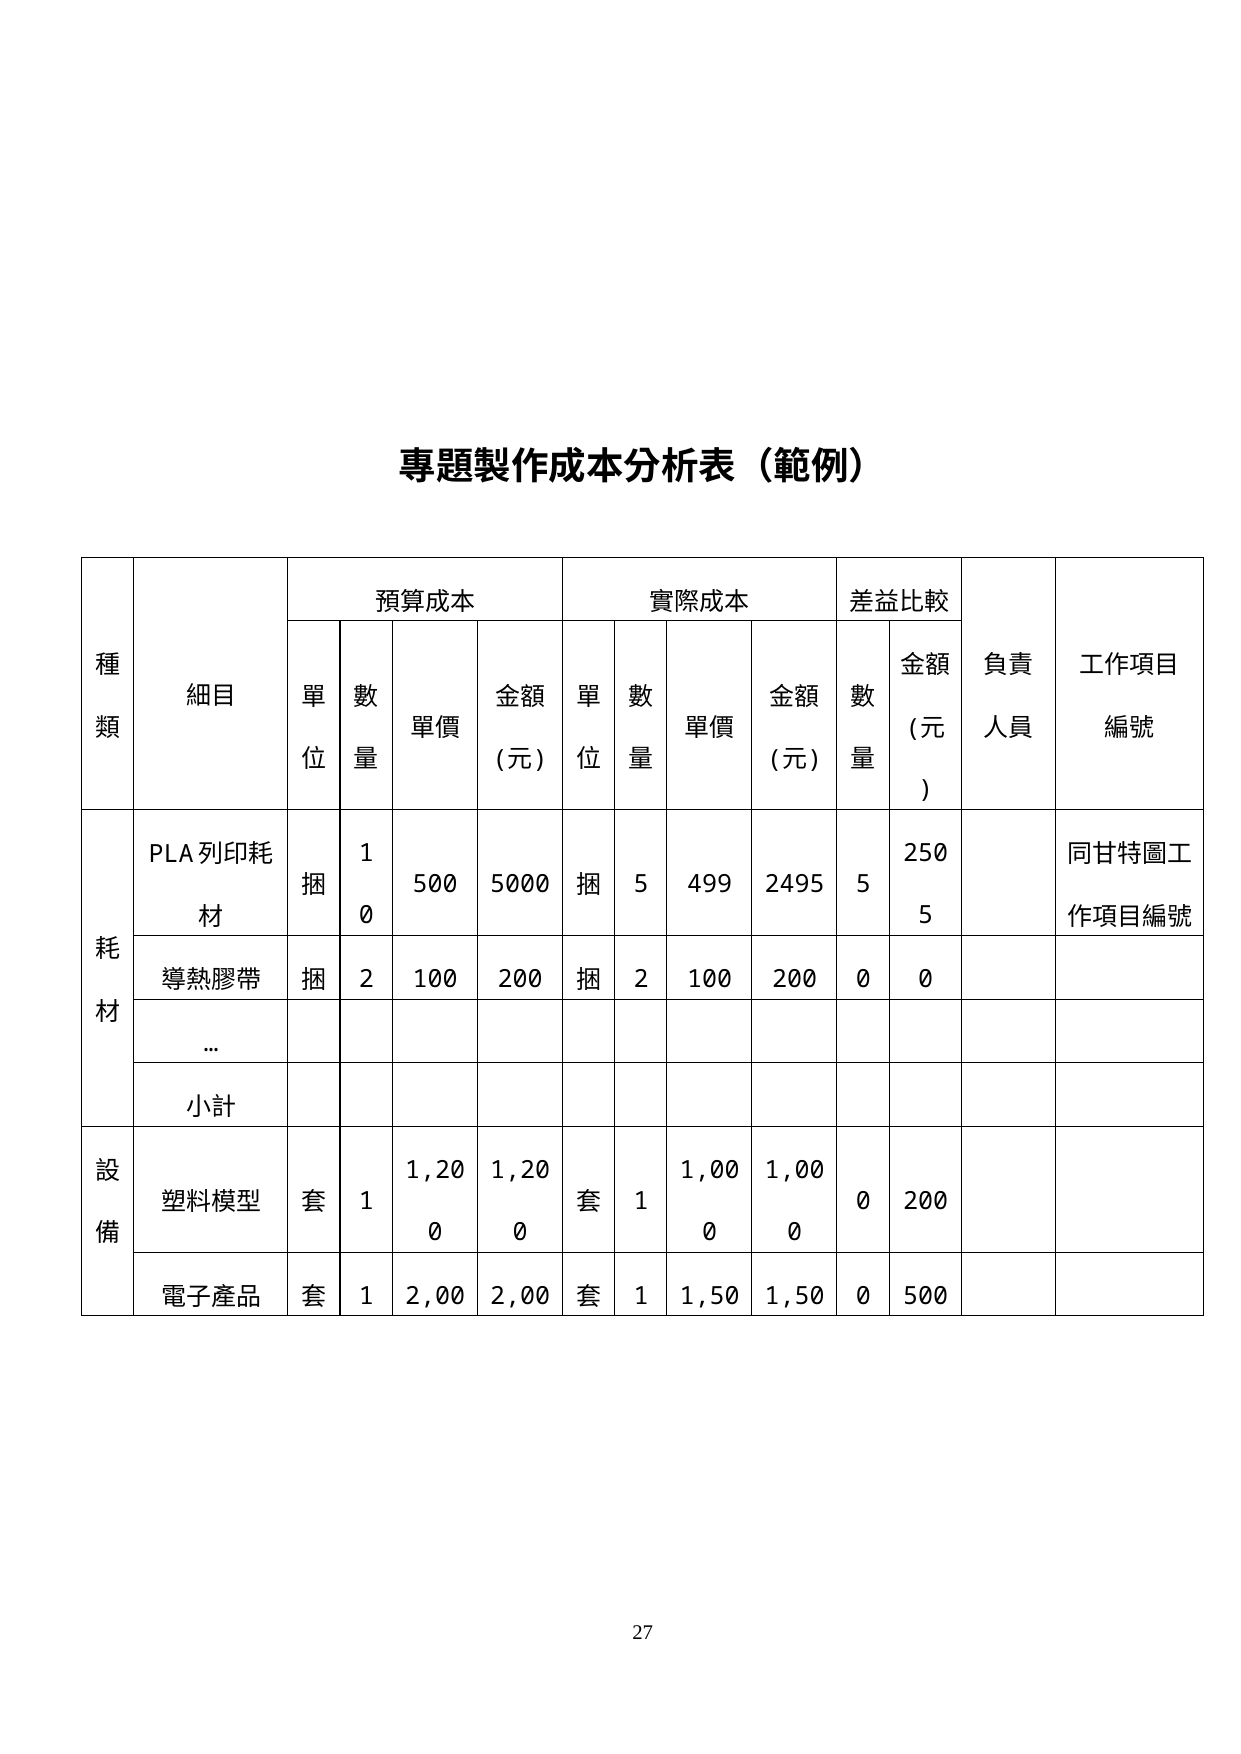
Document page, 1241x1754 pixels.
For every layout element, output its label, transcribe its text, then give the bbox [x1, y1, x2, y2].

table_cell [1056, 1253, 1203, 1315]
table_cell [667, 1063, 751, 1126]
table_cell 捆 [563, 936, 614, 998]
table_cell 捆 [288, 936, 339, 998]
text 專題製作成本分析表（範例） [207, 422, 1078, 484]
table_cell [962, 810, 1055, 935]
table_cell 5 [615, 810, 666, 935]
table_cell 100 [667, 936, 751, 998]
table_cell [288, 1000, 339, 1062]
table_cell [890, 1063, 961, 1126]
table_cell 5000 [478, 810, 562, 935]
table_cell [752, 1000, 836, 1062]
table_cell 單位 [288, 621, 339, 809]
table_cell 2495 [752, 810, 836, 935]
table_cell [1056, 1000, 1203, 1062]
table_cell 5 [837, 810, 889, 935]
table_cell 200 [478, 936, 562, 998]
table_cell 200 [752, 936, 836, 998]
table_cell [1056, 936, 1203, 998]
table_header 差益比較 [837, 558, 961, 620]
table_header 細目 [134, 558, 287, 809]
table_cell 2,00 [478, 1253, 562, 1315]
table_cell [563, 1000, 614, 1062]
table_cell 導熱膠帶 [134, 936, 287, 998]
table_cell 200 [890, 1127, 961, 1252]
table_cell [563, 1063, 614, 1126]
table_cell PLA列印耗材 [134, 810, 287, 935]
table_cell 1,200 [393, 1127, 477, 1252]
table_cell 套 [563, 1127, 614, 1252]
table_cell 1 [615, 1253, 666, 1315]
table_cell [890, 1000, 961, 1062]
table_header 工作項目 編號 [1056, 558, 1203, 809]
table_cell [837, 1000, 889, 1062]
table_cell 100 [393, 936, 477, 998]
table_cell 1 [615, 1127, 666, 1252]
table_cell 塑料模型 [134, 1127, 287, 1252]
table_header 種類 [82, 558, 133, 809]
table_cell 500 [890, 1253, 961, 1315]
table_cell 1,200 [478, 1127, 562, 1252]
table_cell 捆 [288, 810, 339, 935]
table_cell [341, 1063, 392, 1126]
table_cell 1 [341, 1127, 392, 1252]
table_cell 單價 [393, 621, 477, 809]
table_cell 1,000 [752, 1127, 836, 1252]
table_cell [1056, 1127, 1203, 1252]
table_cell 金額(元) [752, 621, 836, 809]
table_cell 500 [393, 810, 477, 935]
table_cell 0 [837, 1253, 889, 1315]
table_cell 數量 [837, 621, 889, 809]
table_cell [615, 1063, 666, 1126]
table_cell [393, 1063, 477, 1126]
table_cell 0 [837, 1127, 889, 1252]
table_cell 耗材 [82, 810, 133, 1126]
table_cell 小計 [134, 1063, 287, 1126]
table_cell [1056, 1063, 1203, 1126]
table_cell [962, 1000, 1055, 1062]
table_cell 2505 [890, 810, 961, 935]
table_cell 套 [288, 1127, 339, 1252]
table_cell [478, 1000, 562, 1062]
table_cell 金額(元) [478, 621, 562, 809]
table_cell 0 [890, 936, 961, 998]
table_cell [962, 1253, 1055, 1315]
table_cell 電子產品 [134, 1253, 287, 1315]
table_cell 套 [288, 1253, 339, 1315]
table_cell [962, 1127, 1055, 1252]
table_cell 2,00 [393, 1253, 477, 1315]
table_cell 1,50 [752, 1253, 836, 1315]
table_cell [752, 1063, 836, 1126]
table_cell 金額(元) [890, 621, 961, 809]
table_cell [962, 1063, 1055, 1126]
table_cell [962, 936, 1055, 998]
table_cell 0 [837, 936, 889, 998]
table_cell 數量 [615, 621, 666, 809]
table_cell … [134, 1000, 287, 1062]
table_header 實際成本 [563, 558, 836, 620]
table_cell 499 [667, 810, 751, 935]
table_cell 1,000 [667, 1127, 751, 1252]
table_cell 單位 [563, 621, 614, 809]
table_cell 設備 [82, 1127, 133, 1315]
table_cell 套 [563, 1253, 614, 1315]
table_cell [667, 1000, 751, 1062]
table_cell 捆 [563, 810, 614, 935]
table_cell [393, 1000, 477, 1062]
table_cell 單價 [667, 621, 751, 809]
table_header 負責人員 [962, 558, 1055, 809]
table_cell [478, 1063, 562, 1126]
table_cell 1,50 [667, 1253, 751, 1315]
table_cell [288, 1063, 339, 1126]
table_cell [837, 1063, 889, 1126]
table_cell 同甘特圖工作項目編號 [1056, 810, 1203, 935]
table_cell 數量 [341, 621, 392, 809]
table_cell 2 [341, 936, 392, 998]
table_cell 2 [615, 936, 666, 998]
table_header 預算成本 [288, 558, 562, 620]
table_cell [341, 1000, 392, 1062]
table_cell 1 [341, 1253, 392, 1315]
table_cell [615, 1000, 666, 1062]
table_cell 10 [341, 810, 392, 935]
